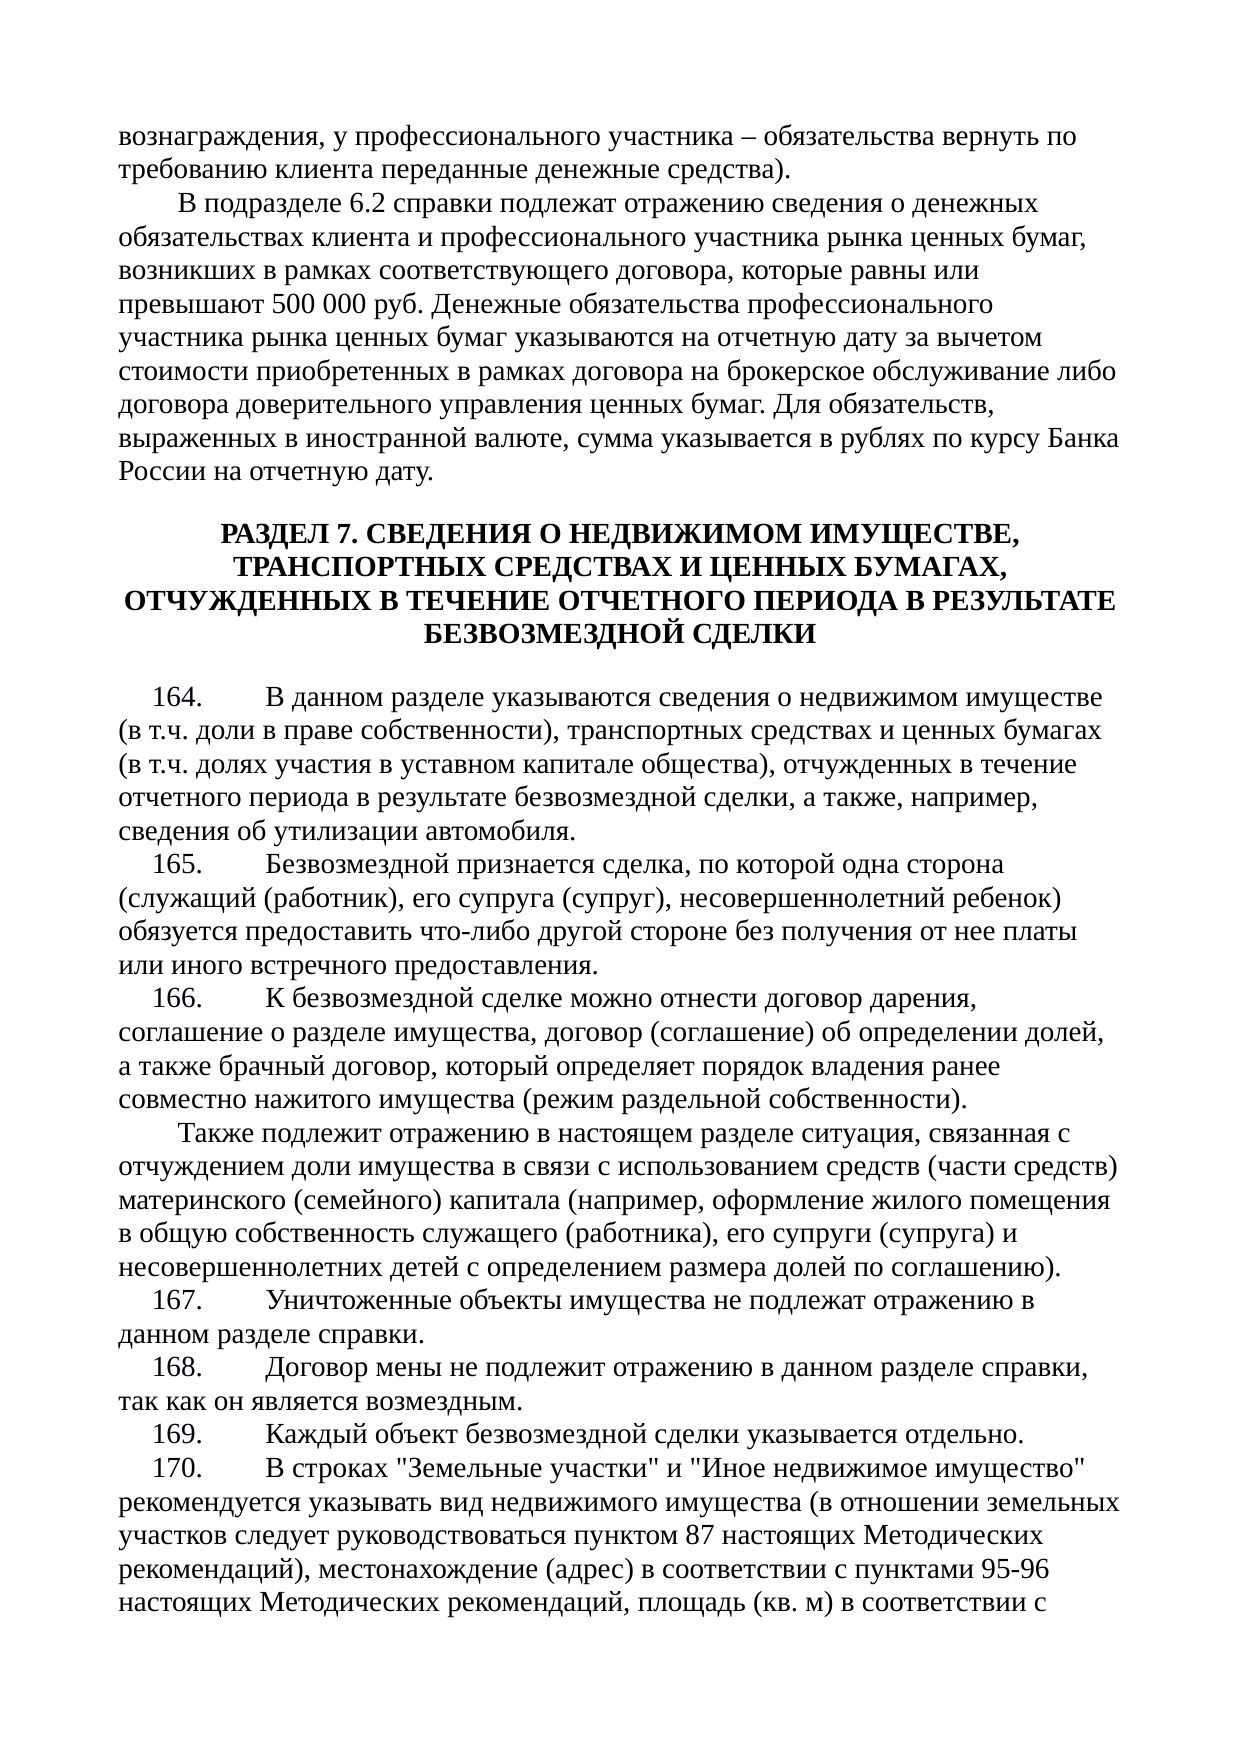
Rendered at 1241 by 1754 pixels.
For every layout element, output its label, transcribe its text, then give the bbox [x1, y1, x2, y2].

list Каждый объект безвозмездной сделки указывается отдельно. [118, 1417, 1122, 1450]
text РАЗДЕЛ 7. СВЕДЕНИЯ О НЕДВИЖИМОМ ИМУЩЕСТВЕ, ТРАНСПОРТНЫХ СРЕДСТВАХ И ЦЕННЫХ БУМАГАХ, ОТЧУЖДЕННЫХ В ТЕЧЕНИЕ ОТЧЕТНОГО ПЕРИОДА В РЕЗУЛЬТАТЕ БЕЗВОЗМЕЗДНОЙ СДЕЛКИ [118, 516, 1122, 650]
text вознаграждения, у профессионального участника – обязательства вернуть по требованию клиента переданные денежные средства). [118, 118, 1122, 185]
list Безвозмездной признается сделка, по которой одна сторона (служащий (работник), его супруга (супруг), несовершеннолетний ребенок) обязуется предоставить что-либо другой стороне без получения от нее платы или иного встречного предоставления. [118, 846, 1122, 981]
list Также подлежит отражению в настоящем разделе ситуация, связанная с отчуждением доли имущества в связи с использованием средств (части средств) материнского (семейного) капитала (например, оформление жилого помещения в общую собственность служащего (работника), его супруги (супруга) и несовершеннолетних детей с определением размера долей по соглашению). [118, 1115, 1122, 1282]
list Договор мены не подлежит отражению в данном разделе справки, так как он является возмездным. [118, 1349, 1122, 1417]
text В подразделе 6.2 справки подлежат отражению сведения о денежных обязательствах клиента и профессионального участника рынка ценных бумаг, возникших в рамках соответствующего договора, которые равны или превышают 500 000 руб. Денежные обязательства профессионального участника рынка ценных бумаг указываются на отчетную дату за вычетом стоимости приобретенных в рамках договора на брокерское обслуживание либо договора доверительного управления ценных бумаг. Для обязательств, выраженных в иностранной валюте, сумма указывается в рублях по курсу Банка России на отчетную дату. [118, 185, 1122, 487]
list В строках "Земельные участки" и "Иное недвижимое имущество" рекомендуется указывать вид недвижимого имущества (в отношении земельных участков следует руководствоваться пунктом 87 настоящих Методических рекомендаций), местонахождение (адрес) в соответствии с пунктами 95-96 настоящих Методических рекомендаций, площадь (кв. м) в соответствии с [118, 1450, 1122, 1618]
list Уничтоженные объекты имущества не подлежат отражению в данном разделе справки. [118, 1282, 1122, 1349]
list В данном разделе указываются сведения о недвижимом имуществе (в т.ч. доли в праве собственности), транспортных средствах и ценных бумагах (в т.ч. долях участия в уставном капитале общества), отчужденных в течение отчетного периода в результате безвозмездной сделки, а также, например, сведения об утилизации автомобиля. [118, 679, 1122, 846]
list К безвозмездной сделке можно отнести договор дарения, соглашение о разделе имущества, договор (соглашение) об определении долей, а также брачный договор, который определяет порядок владения ранее совместно нажитого имущества (режим раздельной собственности). [118, 981, 1122, 1115]
